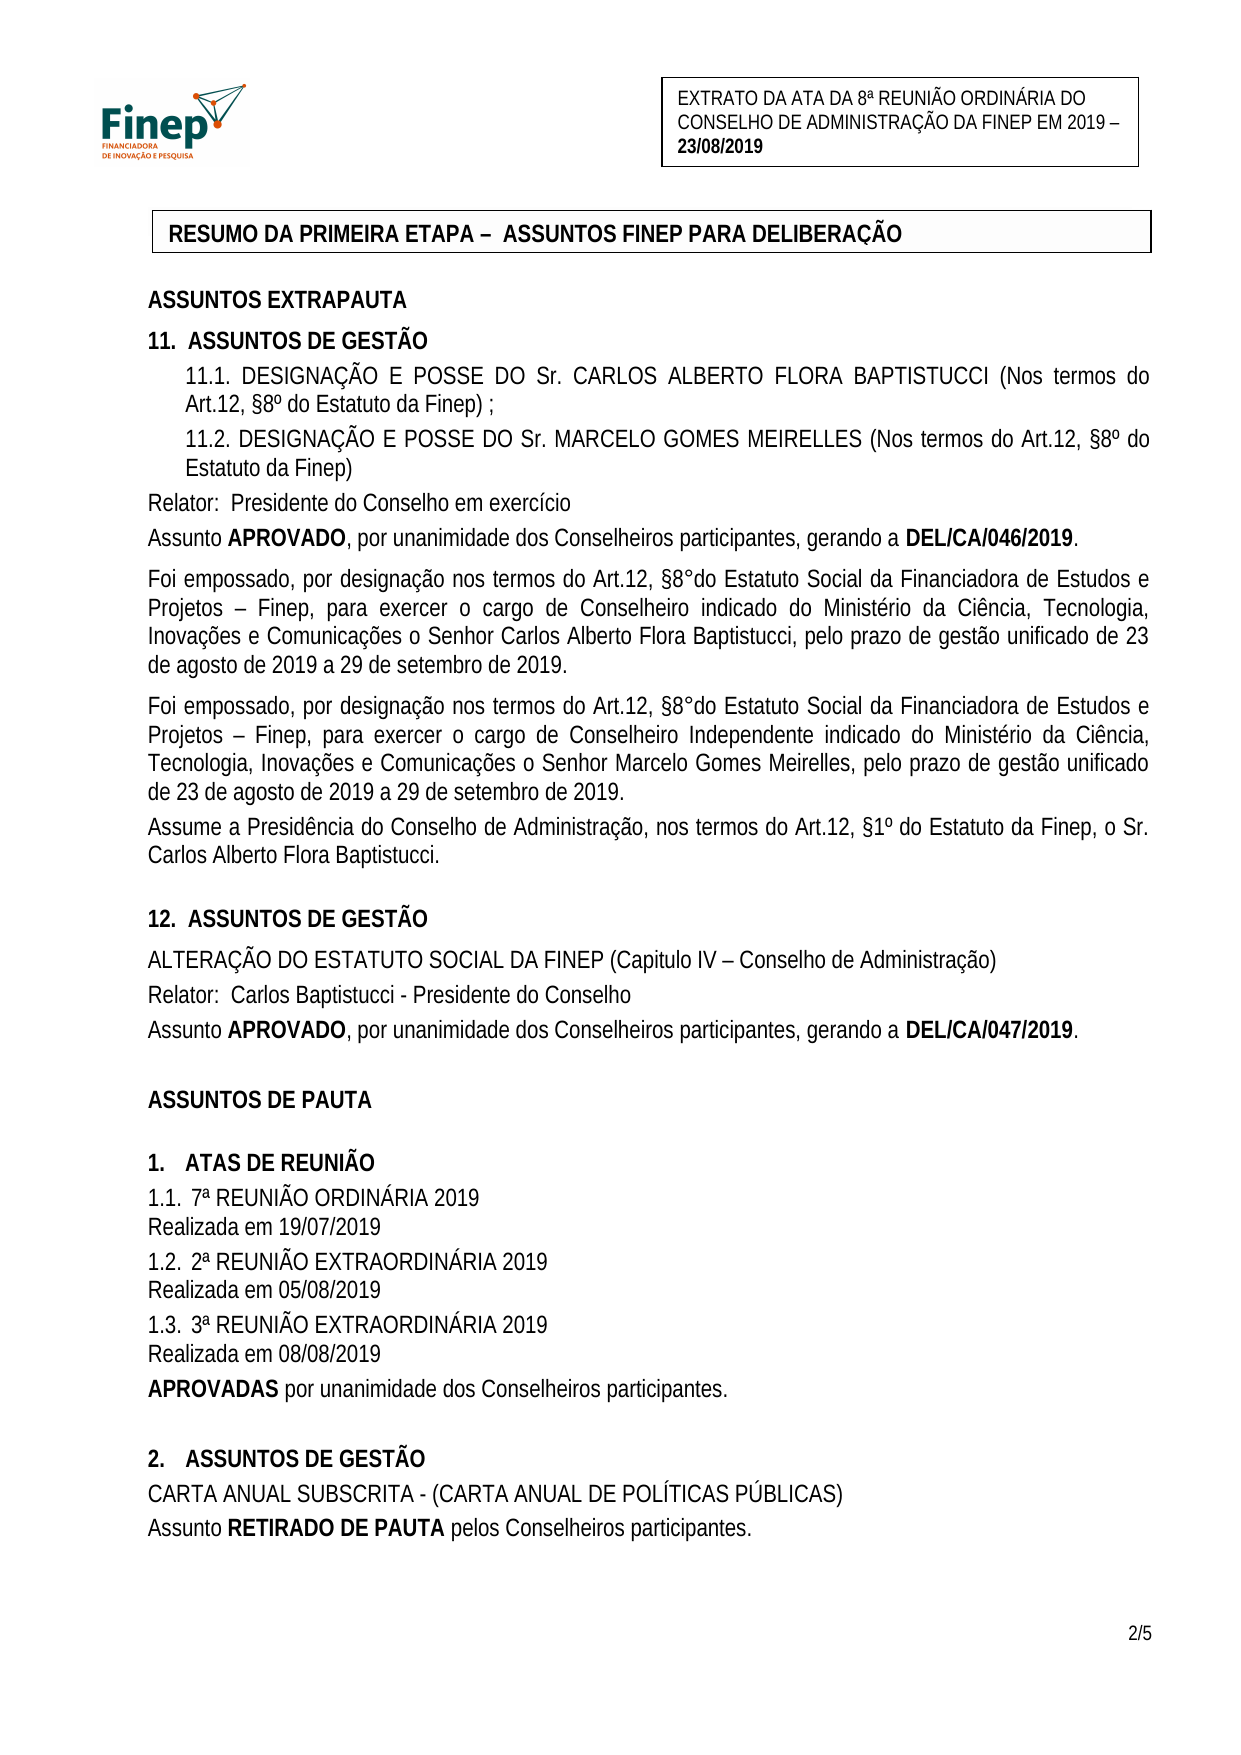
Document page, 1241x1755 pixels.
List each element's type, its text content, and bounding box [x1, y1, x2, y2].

text 11. ASSUNTOS DE GESTÃO [148, 326, 1152, 354]
text ASSUNTOS EXTRAPAUTA [148, 285, 1152, 313]
text CARTA ANUAL SUBSCRITA - (CARTA ANUAL DE POLÍTICAS PÚBLICAS) [148, 1478, 1152, 1507]
list ASSUNTOS DE GESTÃO [148, 1444, 1152, 1472]
text ASSUNTOS DE PAUTA [148, 1085, 1152, 1113]
text Foi empossado, por designação nos termos do Art.12, §8°do Estatuto Social da Financiadora de Estudos e Projetos – Finep, para exercer o cargo de Conselheiro indicado do Ministério da Ciência, Tecnologia, Inovações e Comunicações o Senhor Carlos Alberto Flora Baptistucci, pelo prazo de gestão unificado de 23 de agosto de 2019 a 29 de setembro de 2019. [148, 564, 1152, 678]
text APROVADAS por unanimidade dos Conselheiros participantes. [148, 1374, 1152, 1402]
list 2ª REUNIÃO EXTRAORDINÁRIA 2019 [148, 1247, 1152, 1275]
text Realizada em 05/08/2019 [148, 1275, 1152, 1304]
text Assunto RETIRADO DE PAUTA pelos Conselheiros participantes. [148, 1513, 1152, 1542]
text 11.2. DESIGNAÇÃO E POSSE DO Sr. MARCELO GOMES MEIRELLES (Nos termos do Art.12, §8º do Estatuto da Finep) [185, 424, 1152, 482]
text Foi empossado, por designação nos termos do Art.12, §8°do Estatuto Social da Financiadora de Estudos e Projetos – Finep, para exercer o cargo de Conselheiro Independente indicado do Ministério da Ciência, Tecnologia, Inovações e Comunicações o Senhor Marcelo Gomes Meirelles, pelo prazo de gestão unificado de 23 de agosto de 2019 a 29 de setembro de 2019. [148, 691, 1152, 806]
text 11.1. DESIGNAÇÃO E POSSE DO Sr. CARLOS ALBERTO FLORA BAPTISTUCCI (Nos termos do Art.12, §8º do Estatuto da Finep) ; [185, 361, 1152, 418]
text 12. ASSUNTOS DE GESTÃO [148, 904, 1152, 933]
text ALTERAÇÃO DO ESTATUTO SOCIAL DA FINEP (Capitulo IV – Conselho de Administração) [148, 945, 1152, 974]
list 7ª REUNIÃO ORDINÁRIA 2019 [148, 1183, 1152, 1212]
text Realizada em 19/07/2019 [148, 1212, 1152, 1241]
text Assunto APROVADO, por unanimidade dos Conselheiros participantes, gerando a DEL/CA/046/2019. [148, 523, 1152, 551]
text Relator: Carlos Baptistucci - Presidente do Conselho [148, 980, 1152, 1009]
list ATAS DE REUNIÃO [148, 1148, 1152, 1177]
text Realizada em 08/08/2019 [148, 1339, 1152, 1368]
text Assunto APROVADO, por unanimidade dos Conselheiros participantes, gerando a DEL/CA/047/2019. [148, 1015, 1152, 1044]
text Relator: Presidente do Conselho em exercício [148, 488, 1152, 517]
text Assume a Presidência do Conselho de Administração, nos termos do Art.12, §1º do Estatuto da Finep, o Sr. Carlos Alberto Flora Baptistucci. [148, 812, 1152, 869]
text RESUMO DA PRIMEIRA ETAPA – ASSUNTOS FINEP PARA DELIBERAÇÃO [168, 219, 1135, 244]
list 3ª REUNIÃO EXTRAORDINÁRIA 2019 [148, 1310, 1152, 1339]
